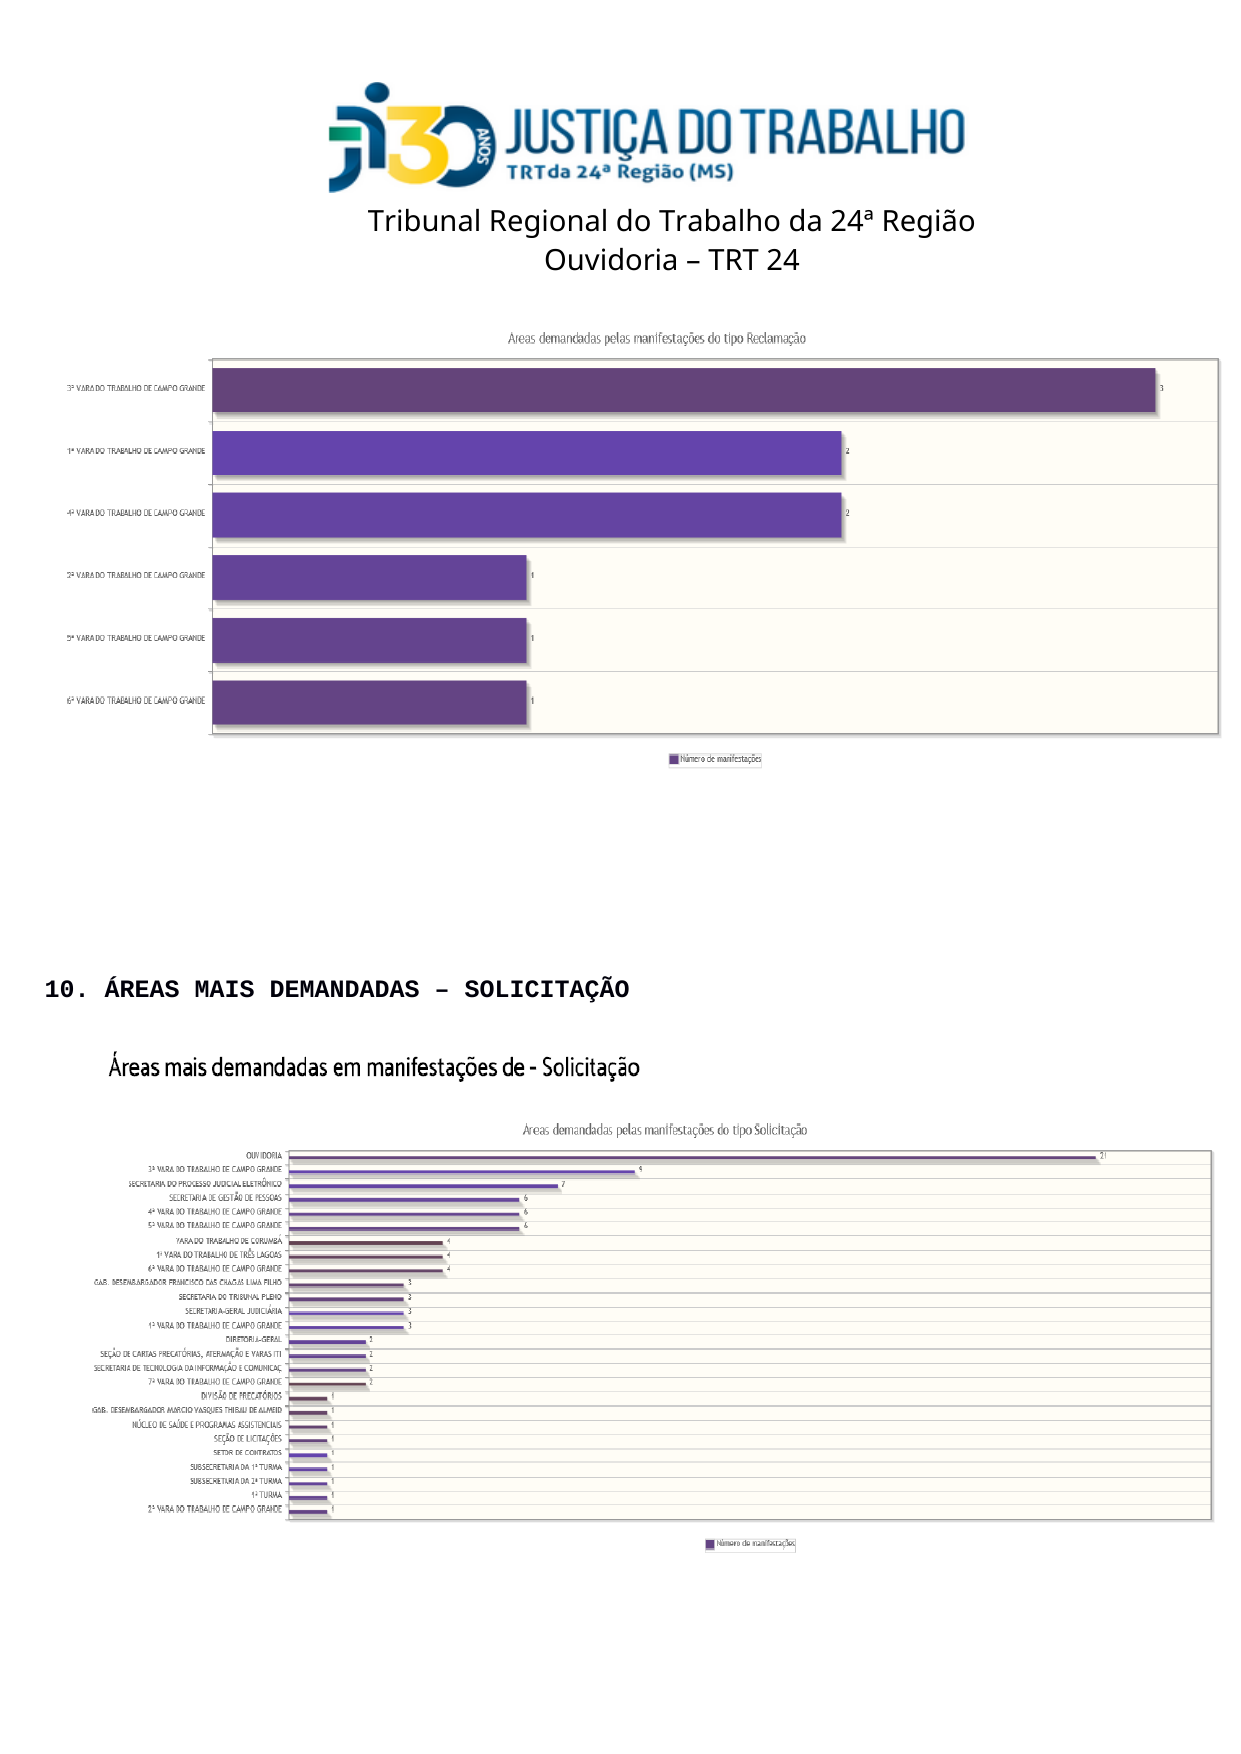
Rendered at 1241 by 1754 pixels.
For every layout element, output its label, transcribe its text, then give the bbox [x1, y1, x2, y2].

picture [328, 82, 978, 193]
text 10. ÁREAS MAIS DEMANDADAS – SOLICITAÇÃO [44, 976, 1211, 1004]
